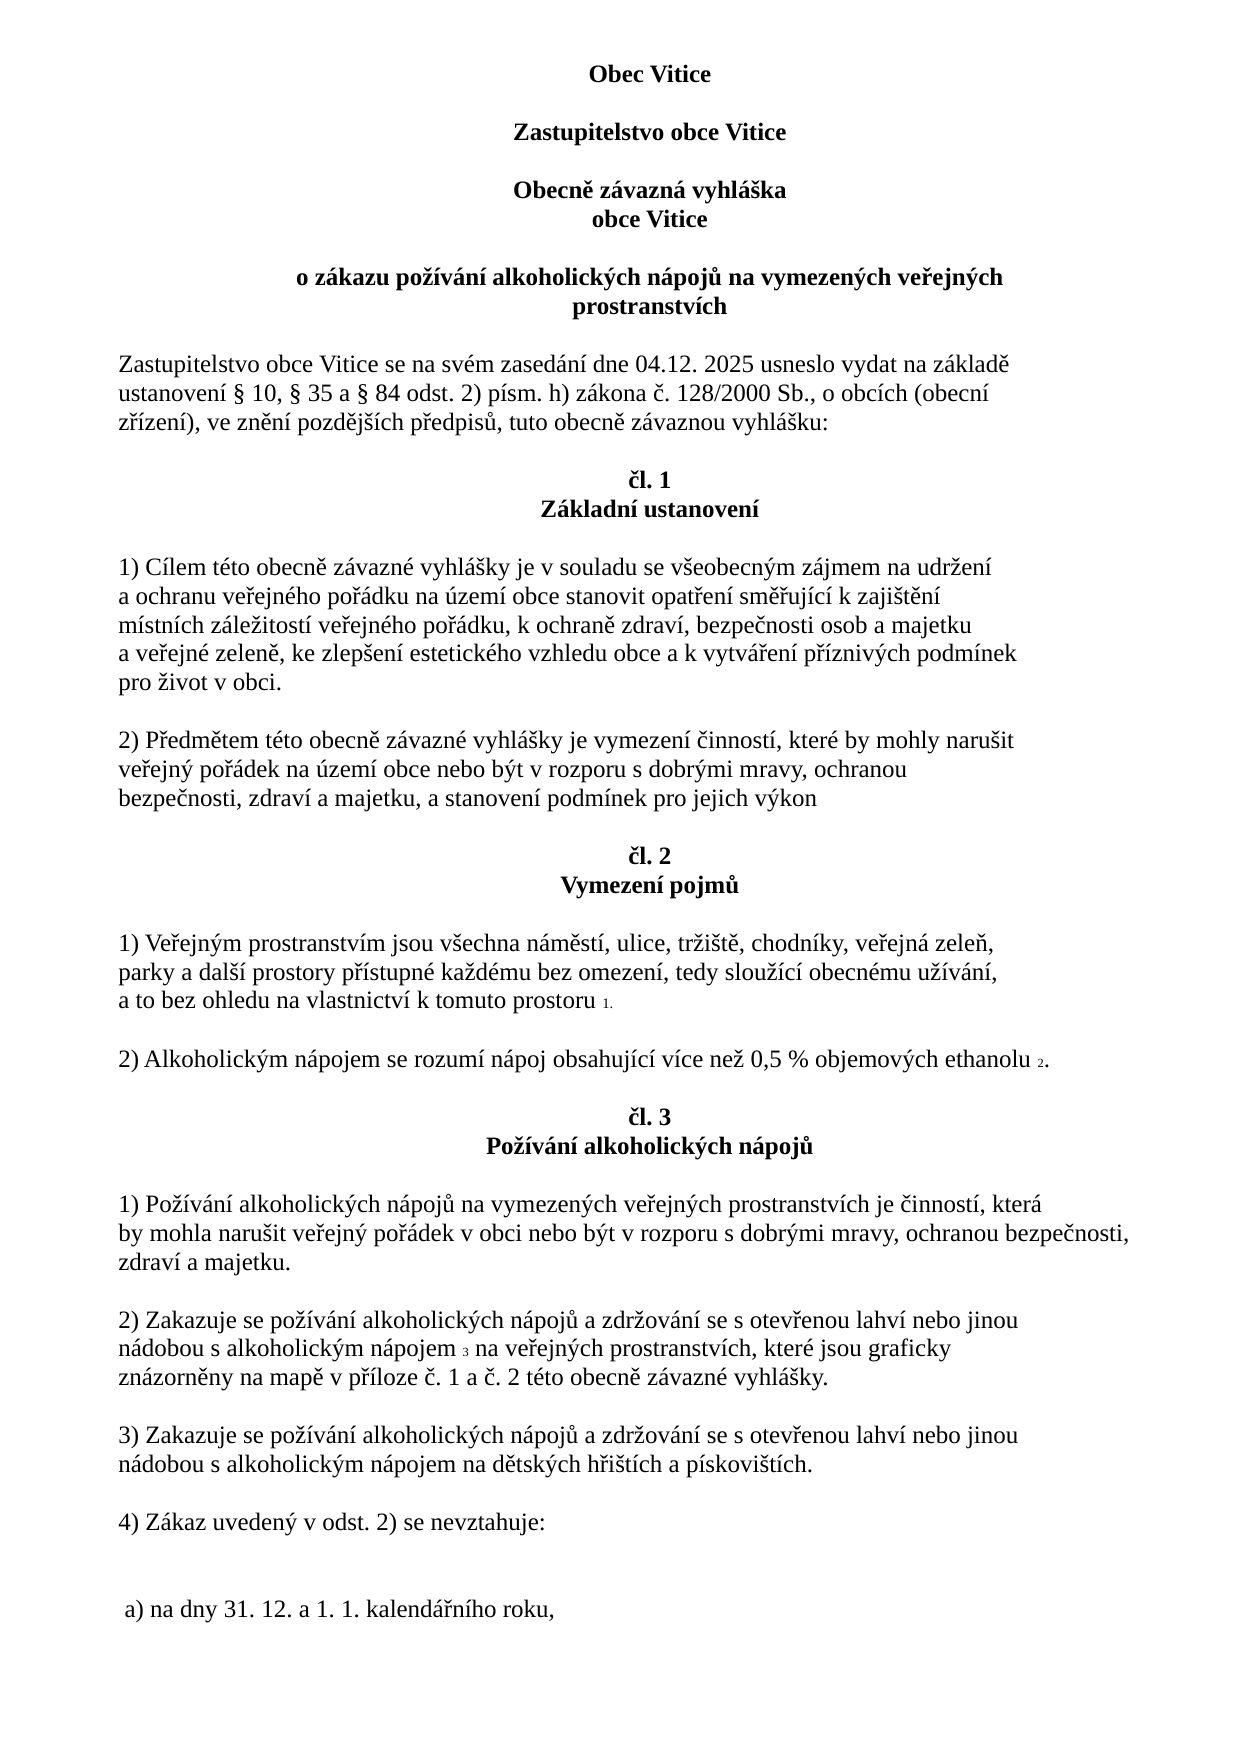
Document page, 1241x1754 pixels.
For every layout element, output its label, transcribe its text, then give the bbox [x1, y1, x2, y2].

text 1) Veřejným prostranstvím jsou všechna náměstí, ulice, tržiště, chodníky, veřejná zeleň, parky a další prostory přístupné každému bez omezení, tedy sloužící obecnému užívání, a to bez ohledu na vlastnictví k tomuto prostoru 1. [118, 928, 1181, 1014]
text Zastupitelstvo obce Vitice [118, 117, 1181, 146]
text 3) Zakazuje se požívání alkoholických nápojů a zdržování se s otevřenou lahví nebo jinou nádobou s alkoholickým nápojem na dětských hřištích a pískovištích. [118, 1421, 1181, 1478]
text Zastupitelstvo obce Vitice se na svém zasedání dne 04.12. 2025 usneslo vydat na základě ustanovení § 10, § 35 a § 84 odst. 2) písm. h) zákona č. 128/2000 Sb., o obcích (obecní zřízení), ve znění pozdějších předpisů, tuto obecně závaznou vyhlášku: [118, 349, 1181, 436]
text čl. 1 Základní ustanovení [118, 465, 1181, 523]
text 2) Zakazuje se požívání alkoholických nápojů a zdržování se s otevřenou lahví nebo jinou nádobou s alkoholickým nápojem 3 na veřejných prostranstvích, které jsou graficky znázorněny na mapě v příloze č. 1 a č. 2 této obecně závazné vyhlášky. [118, 1305, 1181, 1391]
text 1) Požívání alkoholických nápojů na vymezených veřejných prostranstvích je činností, která by mohla narušit veřejný pořádek v obci nebo být v rozporu s dobrými mravy, ochranou bezpečnosti, zdraví a majetku. [118, 1189, 1181, 1275]
text 2) Předmětem této obecně závazné vyhlášky je vymezení činností, které by mohly narušit veřejný pořádek na území obce nebo být v rozporu s dobrými mravy, ochranou bezpečnosti, zdraví a majetku, a stanovení podmínek pro jejich výkon [118, 725, 1181, 812]
text 4) Zákaz uvedený v odst. 2) se nevztahuje: [118, 1507, 1181, 1565]
text Obec Vitice [118, 59, 1181, 88]
text a) na dny 31. 12. a 1. 1. kalendářního roku, [118, 1594, 1181, 1623]
text čl. 3 Požívání alkoholických nápojů [118, 1102, 1181, 1159]
text 2) Alkoholickým nápojem se rozumí nápoj obsahující více než 0,5 % objemových ethanolu 2. [118, 1044, 1181, 1073]
text o zákazu požívání alkoholických nápojů na vymezených veřejných prostranstvích [118, 262, 1181, 320]
text 1) Cílem této obecně závazné vyhlášky je v souladu se všeobecným zájmem na udržení a ochranu veřejného pořádku na území obce stanovit opatření směřující k zajištění místních záležitostí veřejného pořádku, k ochraně zdraví, bezpečnosti osob a majetku a veřejné zeleně, ke zlepšení estetického vzhledu obce a k vytváření příznivých podmínek pro život v obci. [118, 552, 1181, 696]
text čl. 2 Vymezení pojmů [118, 841, 1181, 899]
text [118, 1653, 1181, 1681]
text Obecně závazná vyhláška obce Vitice [118, 176, 1181, 233]
